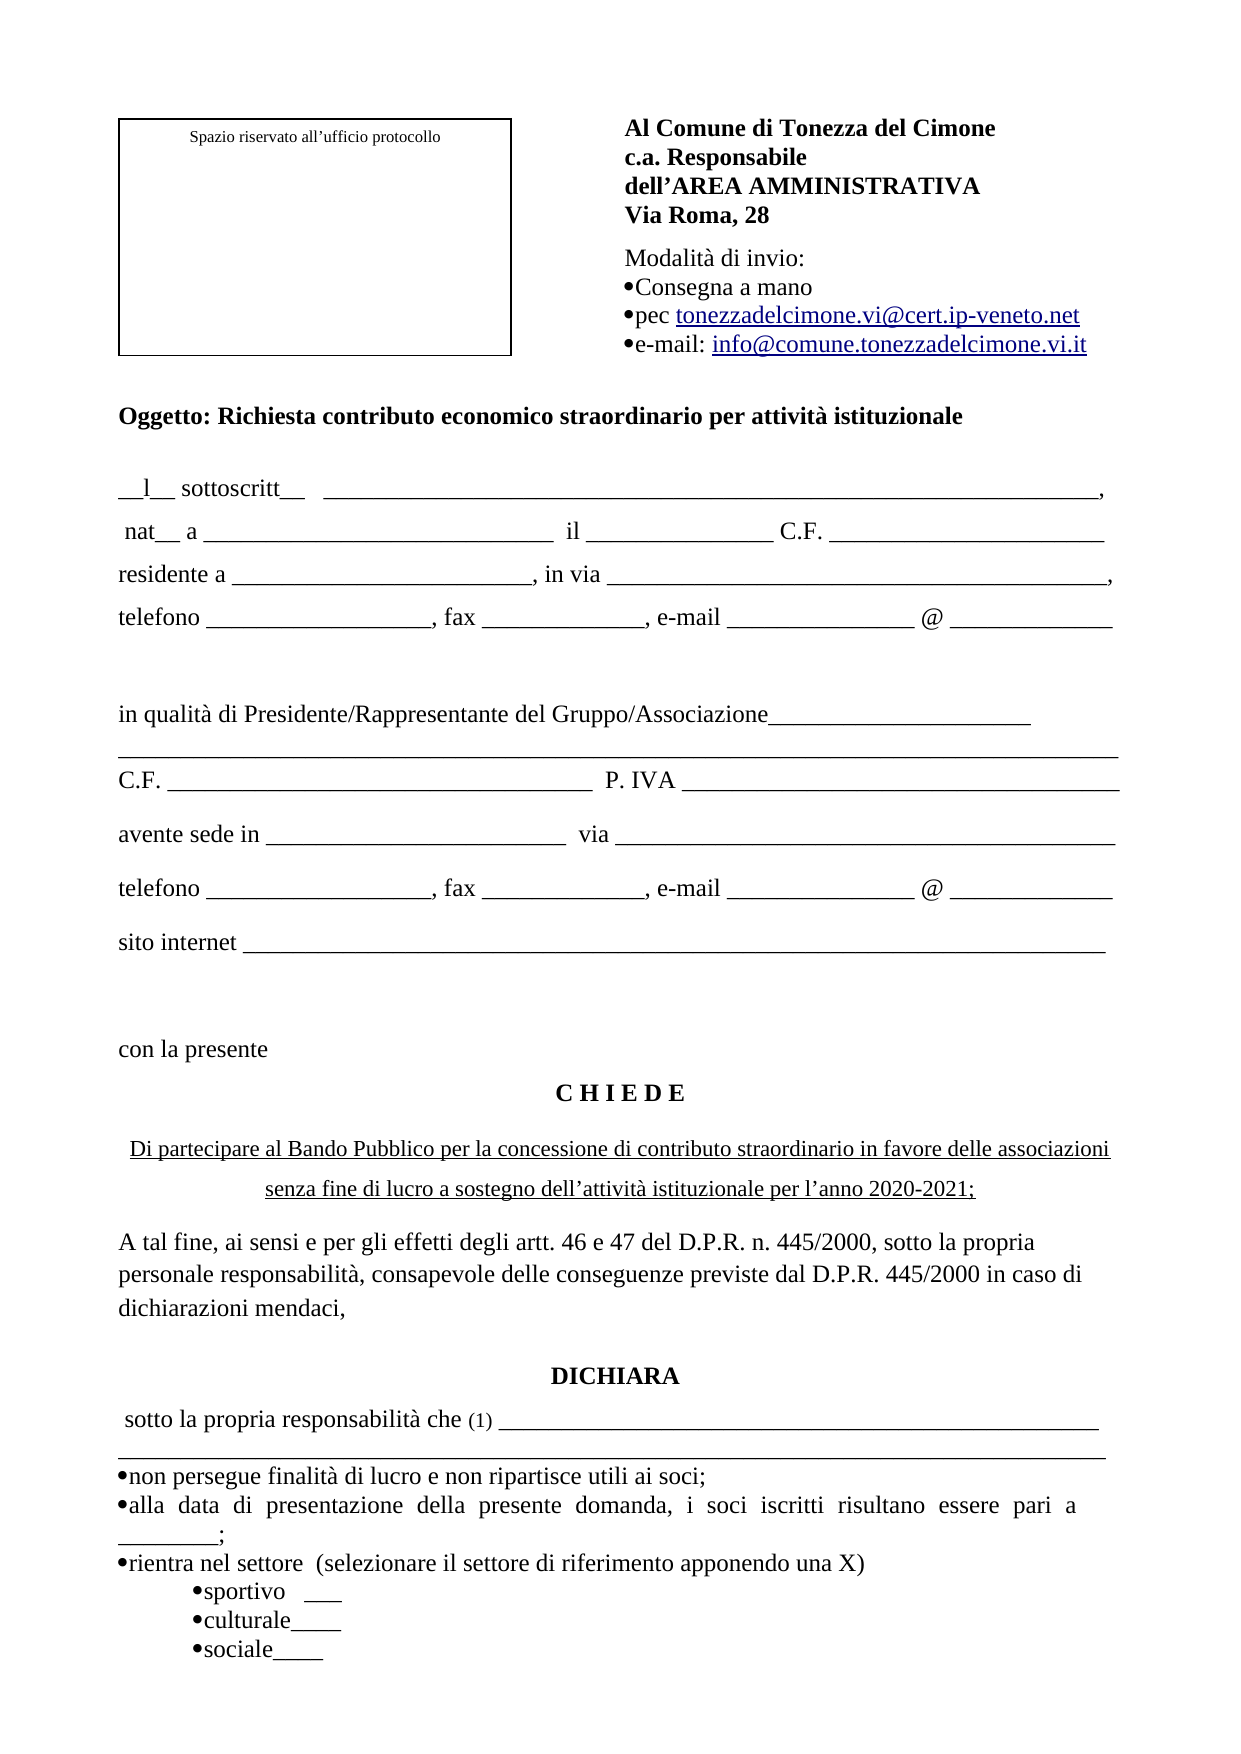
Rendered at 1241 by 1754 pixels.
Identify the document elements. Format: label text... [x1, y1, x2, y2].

list rientra nel settore (selezionare il settore di riferimento apponendo una X) [118, 1548, 1078, 1576]
text sotto la propria responsabilità che (1) ________________________________________________ [118, 1404, 1112, 1433]
list non persegue finalità di lucro e non ripartisce utili ai soci; [118, 1461, 1078, 1490]
text Modalità di invio: [624, 243, 1122, 272]
list pec tonezzadelcimone.vi@cert.ip-veneto.net [624, 300, 1122, 329]
text Di partecipare al Bando Pubblico per la concessione di contributo straordinario in favore delle associazioni senza fine di lucro a sostegno dell’attività istituzionale per l’anno 2020-2021; [118, 1135, 1122, 1201]
text Spazio riservato all’ufficio protocollo [135, 127, 495, 146]
list culturale____ [193, 1605, 1078, 1634]
text Al Comune di Tonezza del Cimone [624, 113, 1122, 142]
list sociale____ [193, 1634, 1078, 1663]
text telefono __________________, fax _____________, e-mail _______________ @ _____________ [118, 602, 1122, 631]
text A tal fine, ai sensi e per gli effetti degli artt. 46 e 47 del D.P.R. n. 445/2000, sotto la propria personale responsabilità, consapevole delle conseguenze previste dal D.P.R. 445/2000 in caso di dichiarazioni mendaci, [118, 1227, 1122, 1321]
text in qualità di Presidente/Rappresentante del Gruppo/Associazione_____________________ ________________________________________________________________________________C.F. __________________________________ P. IVA ___________________________________ [118, 699, 1122, 794]
text avente sede in ________________________ via ________________________________________ [118, 819, 1122, 848]
text nat__ a ____________________________ il _______________ C.F. ______________________ [118, 516, 1112, 545]
list sportivo ___ [193, 1576, 1078, 1605]
text __l__ sottoscritt__ ______________________________________________________________, [118, 473, 1112, 502]
text DICHIARA [118, 1361, 1112, 1389]
list e-mail: info@comune.tonezzadelcimone.vi.it [624, 329, 1122, 358]
text Via Roma, 28 [624, 200, 1122, 228]
list Consegna a mano [624, 272, 1122, 300]
text sito internet _____________________________________________________________________ [118, 927, 1122, 956]
text c.a. Responsabile [624, 142, 1122, 171]
list alla data di presentazione della presente domanda, i soci iscritti risultano essere pari a ________; [118, 1490, 1078, 1548]
text residente a ________________________, in via ________________________________________, [118, 559, 1122, 588]
text telefono __________________, fax _____________, e-mail _______________ @ _____________ [118, 873, 1122, 902]
text _______________________________________________________________________________ [118, 1433, 1112, 1461]
text C H I E D E [118, 1078, 1122, 1106]
text Oggetto: Richiesta contributo economico straordinario per attività istituzionale [118, 401, 1122, 430]
text con la presente [118, 1034, 1122, 1063]
text dell’AREA AMMINISTRATIVA [624, 171, 1122, 200]
